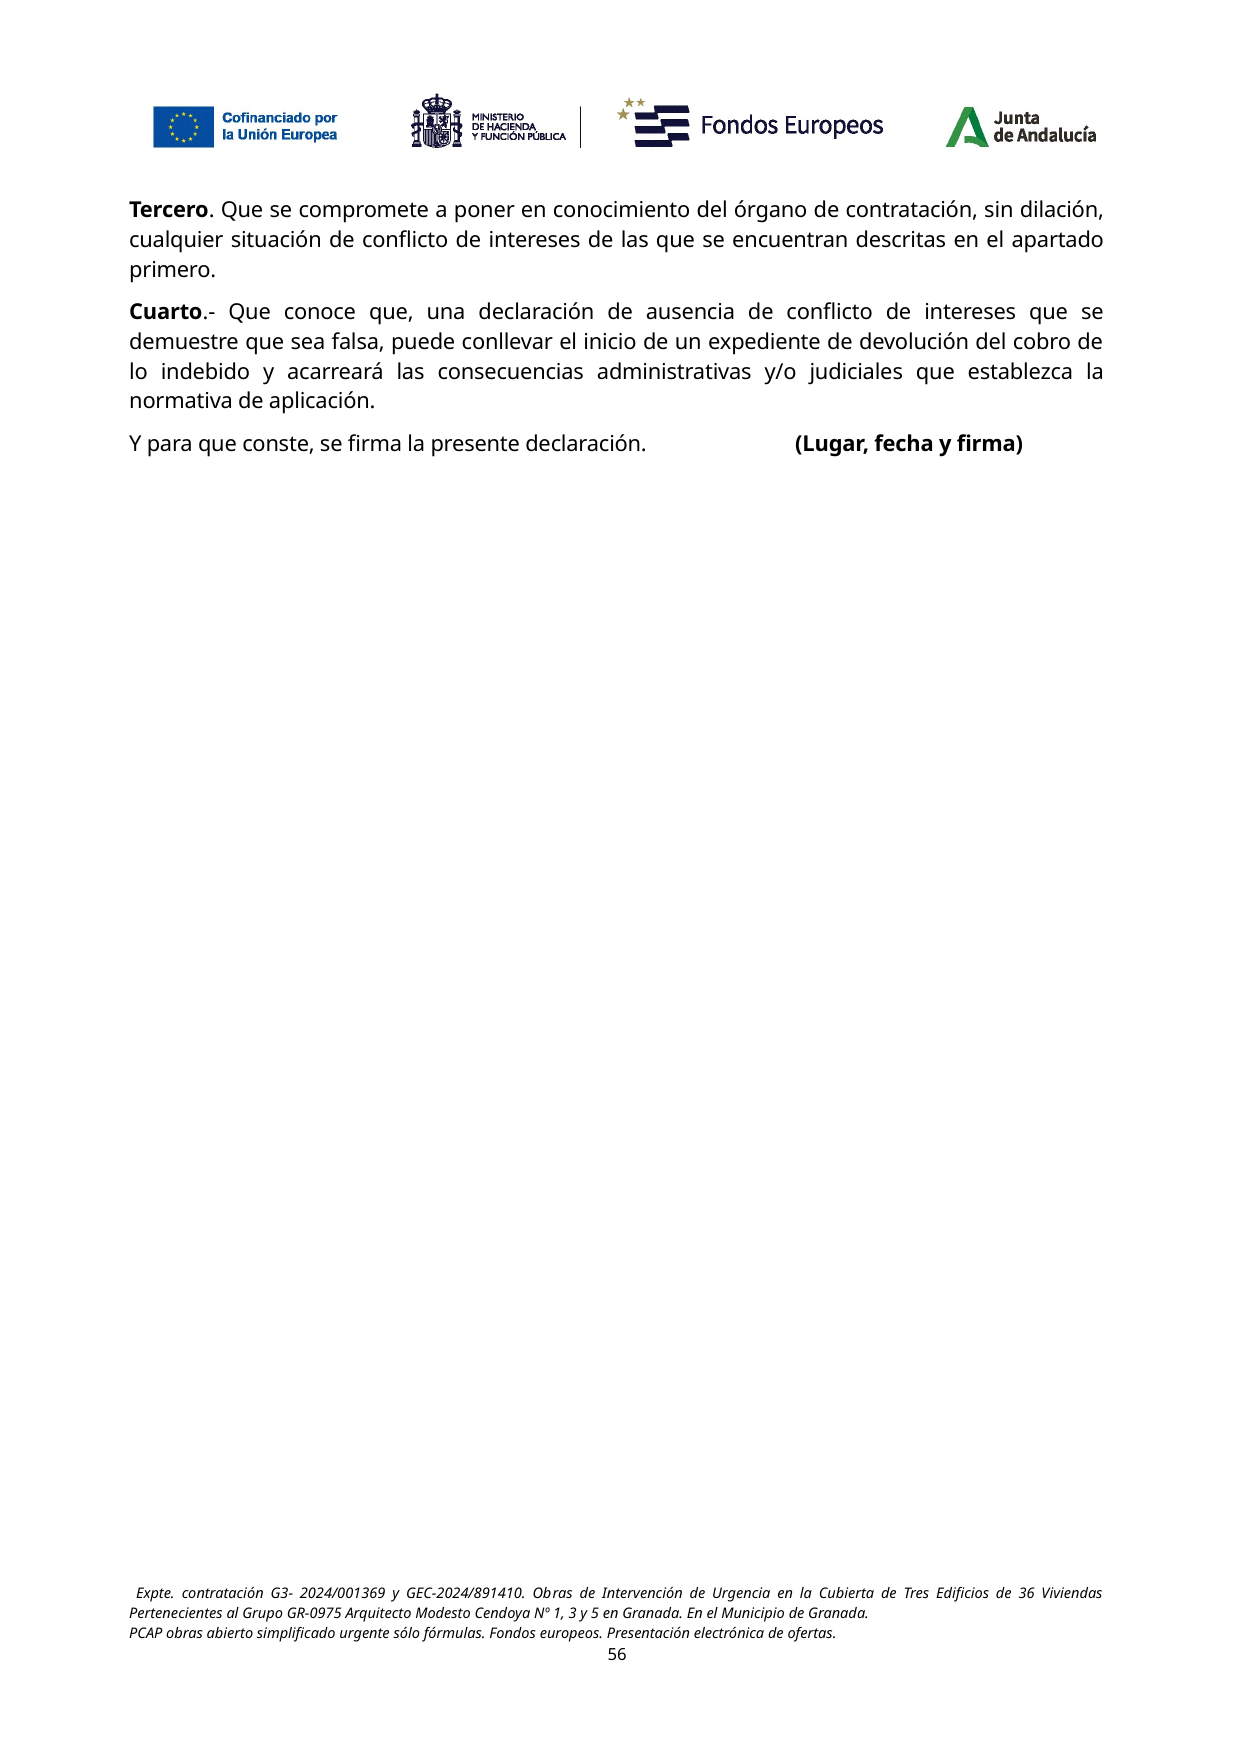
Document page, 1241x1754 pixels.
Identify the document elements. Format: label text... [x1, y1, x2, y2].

picture [137, 89, 1114, 173]
text Y para que conste, se firma la presente declaración. (Lugar, fecha y firma) [129, 428, 1104, 457]
text Tercero. Que se compromete a poner en conocimiento del órgano de contratación, sin dilación, cualquier situación de conflicto de intereses de las que se encuentran descritas en el apartado primero. [129, 194, 1104, 284]
text Cuarto.- Que conoce que, una declaración de ausencia de conflicto de intereses que se demuestre que sea falsa, puede conllevar el inicio de un expediente de devolución del cobro de lo indebido y acarreará las consecuencias administrativas y/o judiciales que establezca la normativa de aplicación. [129, 296, 1104, 415]
